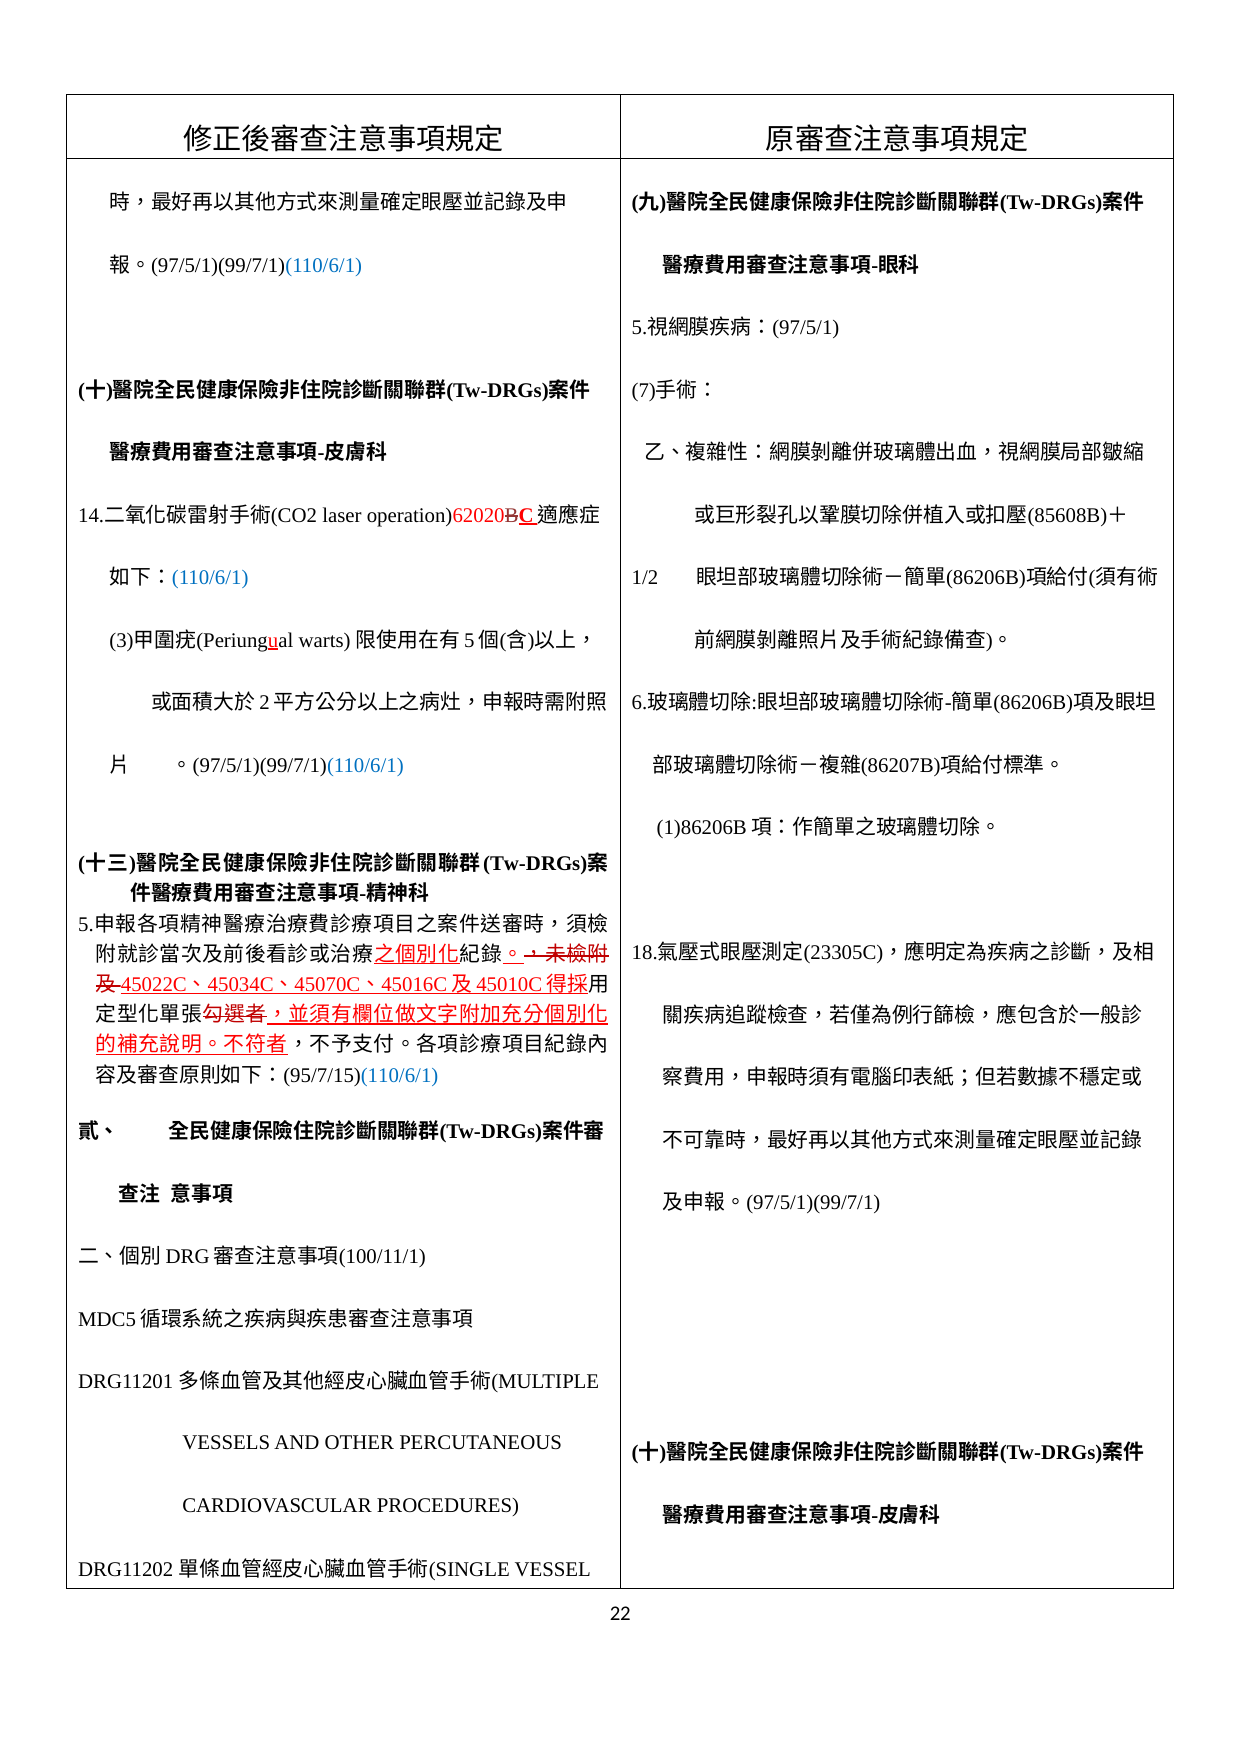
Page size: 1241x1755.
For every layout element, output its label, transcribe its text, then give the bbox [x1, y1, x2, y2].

table_cell 壹、全民健康保險非住院診斷關聯群(Tw-DRGs)案件審查注意事項 一、一般原則： (三十二)「流行性感冒A型病毒抗原(14065C)」及「流行性感冒B型病毒抗原(14066C)」之審查原則：(106/12/1) 1.符合衛生福利部疾病管制署對於公費流感抗病毒藥劑適用條件者，無須進行快篩。 ○ ○ ○ 2.符合衛生福利部疾病管制署對類流感症狀之定義，須符合3項條件： (1)突然發病，有發燒(耳溫≧38℃)及呼吸道症狀。 (2)具有肌肉酸痛、頭痛、極度倦怠感其中一種症狀者。 (3)需排除單純性流鼻水、扁桃腺炎，與支氣管炎，且以發病48小時內為原則。 3.醫師需詢問病史且確實評估後開立，送審時需檢附檢查報告。 (三十三)四肢超音波(109/5/1) 四肢超音波檢查(19016C)： 1.下列情形執行四肢超音波檢查時機： (1)懷疑四肢血管病變。 (2)四肢軟組織腫瘤。 ○ ○ ○ ○ ○ ○ (3)四肢異物。 ○ (4)靭帶之疾病。 ○ ○ ○ (5)骨骼之疾病。 ○ (6)關節之疾病。 ○ ○ (7)周邊神經之疾病。 2.關節內玻尿酸注射、葡萄糖水增生注射或PRP(platelet-rich plasma)注射，不得申報19016C。 3.送審需檢附的佐證資料： (1)病歴應詳實記載主訴、病史、理學檢查或神經學檢查及適應症。 (2)應有正式報告，並檢附清晰可判讀之超音波影像圖(需註明部位)。 4.檢查頻率： (1)急性病變以檢查1次為原則。 (2)追蹤評估以3-6個月為原則，如需增加檢查頻率，應檢附相關資料佐證。 二、各科審查注意事項： (一)醫院全民健康保險非住院診斷關聯群(Tw-DRGs)案件醫療費用審查注意事項-家庭醫學科 7.全民健康保險居家照護審查注意事項 (1)審查原則 甲、各分區業務組得訂定指標，對收案及費用申報均合理之居家照護機構，得減量抽樣審查。(102/3/1) 乙、對申報資源耗用群類別分布超常態之居家照護機構，得要求其申報費用時檢附護理計畫及訪視紀錄，逐案(包括申報訪視次數在規定次數以內之案件)審查。 (2)收案注意事項 甲、收案對象是否符合下列各項條件： A.活動能力評估符合KARNOFSKY SCALE(詳附表二)第三級(含)以上，或BARTHEL’S SCORE(詳附表三)60分(含)以下。 B.有明確之居家照護服務項目需要。 C.病情穩定能在家中進行照護。 D.檢附完整之申請資料： (A)申請書中有客觀的護理評估資料及符合個案個 別需要的具體護理計畫。 (B)醫囑單有完整之病史及醫囑記載。 (C)申請書及醫囑單所記載之診斷、病情、照護項目及照護計畫一致。 乙、申請延長照護個案除需符合前項收案條件外，「護理評估」項目中是否有說明照護期間個案病況進展情形。 丙、下列對象不符收案條件，應不予同意： A.無明確之護理措施，只需部分日常生活協助者。 B.病情不穩，需住院治療者。 (3)費用審查注意事項 甲、有下列情形者，不予支付費用或核扣多報之費用： A.不符合收案或延長照護條件者。 B.月申報訪視次數在三次(含)以上、新收個案收案當月在四次(含)以上而未依規定檢具相關資料，或經審查為非必要之超次訪視。 C.申報資源耗用群分類與提供之居家照護項目不符者。 D.非必要之靜脈點滴注射，每日申報家訪費用者。 E.醫師及護理人員均不可同一時段申報兩位不同住處病患訪視費。（104/1/1） 乙、有下列情事者，應加強審查： A.同一病患同一天由不同科別醫師看診者。 B.照護紀錄內容僅見例行更換各式導管者。 (二) 醫院全民健康保險非住院診斷關聯群(Tw-DRGs)案件醫療費用審查注意事項-內科 1.門診部分審查原則： ○ ○ ○ ○ ○ ○ ○ ○ ○ ○ ○ ○ 2.門診部分審查注意事項： (8)BC肝治療計畫用藥審查原則 甲、ALT上升情況或肝失代償情況(如bilirubin >2mg/dL, PT prolong>3 sec) 符合BC肝治療計畫所需條件情況下，可施行HBV DNA或 HCV RNA 定量檢查，三個月內不得重覆檢查。 5.其他注意事項： (三)醫院全民健康保險非住院診斷關聯群(Tw-DRGs)案件醫療費用審查注意事項-外科 48.病態型肥胖實施減重手術(如胃隔間術72035B、72041B腹腔鏡胃間隔術…等)應符合下列各項條件：(109/5/1) (1)BMI(body mass index)身體質量指數37.5Kg/m2；BMI32.5Kg/m2合併有高危險併發症，如:第二型糖尿病患者其糖化血色素經內科治療後仍7.5%、高血壓、呼吸中止症候群等。(109/5/1) ○ ○ ○ ○ ○ ○ ○ ○ ○ (五)醫院全民健康保險非住院診斷關聯群(Tw-DRGs)案件醫療費用審查注意事項-婦產科 1005婦產科 100505婦科骨盆腔病狀診療 100505010骨盆腔檢查 100505020嚴重骨盆器官脫垂 100505030間質性膀胱炎 100505042婦科腹腔鏡 ○ ○ ___________________________________________ 100505婦科骨盆腔病狀診療 100505022嚴重骨盆器官脫垂，病人雖無主訴尿失禁，得於手術前執行尿路動力學檢查，請於病歷記載主客觀評估。(106/1/1) ○ ○ ○ ○ ○ ○ ○ ○ ○ ○ ○ ○ ○ ○ ○ 100511產科子宮外孕診療(107/07/01) 100511010產科超音波 100511010-01子宮外孕、先兆性流產、不完全性流產等與懷孕有關之診斷或疾病得申報產科超音波(19010C)。 ○ ○ ○ ○ ○ ○ ○ ○ ○ ○ ○ ○ ○ ○ ○ ○ ○ ○ ○ ○ ○ ○ ○ ○ ○ ○ ○ ○ ○ ○ ○ ○ ○ ○ ○ ○ ○ ○ ○ ○ ○ ○ ○ (七)醫院全民健康保險非住院診斷關聯群(Tw-DRGs)案件醫療費用審查注意事項-泌尿科 100803排尿障礙用藥及相關診療 _________________________________________ 100803排尿障礙用藥及相關診療 100803061 Desmopressin acetate (Minirin錠劑)(106/6/1) 100803061-01成人夜間多尿症需於病歷載明夜間多尿症之證據，如夜間尿量或小便日誌之結果。(106/6/1) 100803061-02 7歲以下不得使用。(106/6/1) ○ ○ ○ ○ ○ ○ ○ ○ (八)醫院全民健康保險非住院診斷關聯群(Tw-DRGs)案件醫療費用審查注意事項-耳鼻喉科 100903內視鏡 100903012鼻咽鏡Nasopharyngoscopy 100903022鼻竇內視鏡Sinoscopy 100903032喉鏡Laryngoscopy 100903042喉頻閃光源內視鏡 100903050追蹤鼻咽癌，咽喉癌及其它頭頸部癌症之內視鏡 _________________________________________ 100903內視鏡 100903050追蹤鼻咽癌，咽喉癌及其它頭頸部癌症之內視鏡：治療中得申報三次，治療後之追蹤一個月得申報1次。頸部腫瘤，疑似原發或轉移性癌，診斷(含切片)時，得申報1次，確認為癌症後，依頭頸癌之申報原則。(109/5/1) ○ ○ ○ ○ ○ ○ ○ ○ ○ ○ ○ ○ ○ ○ ○ ○ ○ ○ ○ ○ 100907耳鼻喉、頭頸外科手術 100907192 Sudden deafness病人進行transtympanic steroid injection，門診得申報顯微鏡下耳內注射(54009B)；開刀房若設有專屬耳用內視鏡二氧化碳雷射系統，則得申報二氧化碳雷射手術(62020B)，若執行鼓膜切開後再注射，則得申報顯微鏡／內視鏡下鼓膜切開術(84007C)。(106/8/1) (九)醫院全民健康保險非住院診斷關聯群(Tw-DRGs)案件醫療費用審查注意事項-眼科 5.視網膜疾病：(97/5/1) (7)手術： ○乙、複雜性：網膜剝離併玻璃體出血，視網膜局部皺縮○○○或巨形裂孔以鞏膜切除併植入或扣壓(85608B)＋1/2○○○眼坦部玻璃體切除術－簡單(86206B)項給付(須有術○○○前網膜剝離照片及手術紀錄備查)。 6.玻璃體切除:眼坦部玻璃體切除術-簡單(86206B)項及眼坦部玻璃體切除術－複雜(86207B)項給付標準。 (1)86206B項：作簡單之玻璃體切除。 18.氣壓式眼壓測定(23305C)，應明定為疾病之診斷，及相關疾病追蹤檢查，若僅為例行篩檢，應包含於一般診察費用，申報時須有電腦印表紙；但若數據不穩定或不可靠時，最好再以其他方式來測量確定眼壓並記錄及申報。(97/5/1)(99/7/1) ○ ○ (十)醫院全民健康保險非住院診斷關聯群(Tw-DRGs)案件醫療費用審查注意事項-皮膚科 14.二氧化碳雷射手術(CO2 laser operation)62020B適應症如下: (3)甲圍疣(Periungal warts) 限使用在有5個(含)以上，或面積大於2平方公分以上之病灶，申報時需附照片。(97/5/1)(99/7/1) (十三)醫院全民健康保險非住院診斷關聯群(Tw-DRGs)案件醫療費用審查注意事項-精神科 5.申報各項精神醫療治療費診療項目之案件送審時，須檢附就診當次及前後看診或治療紀錄，未檢附及用定型化單張勾選者，不予支付。各項診療項目紀錄內容及審查原則如下：(95/7/15) ○ ○ 全民健康保險住院診斷關聯群(Tw-DRGs)案件審查注意事項 二、個別DRG審查注意事項(100/11/1) MDC5循環系統之疾病與疾患審查注意事項 DRG11201 多條血管及其他經皮心臟血管手術(MULTIPLE VESSELS AND OTHER PERCUTANEOUS CARDIOVASCULAR PROCEDURES) DRG11202 單條血管經皮心臟血管手術(SINGLE VESSEL PERCUTANEOUS CARDIOVASCULAR PROCEDURES) DRG11203 經導管心臟病灶或組織剝除術(CATHETER ABLATION OF LESION OR TISSUES) DRG11204 其他經皮心臟血管手術(OTHER PERCUTANEOUS CARDIOVASCULAR PROCEDURES) 壹、一般原則： 二十六、「流行性感冒A型病毒抗原(14065C)」及「流行性感冒B型病毒抗原(14066C)」之審查原則： (106/12/1) 1.符合衛生福利部疾病管制署對於公費流感抗病毒藥劑適用條件者，無須進行快篩。 ○ ○ ○ ○ 2.符合衛生福利部疾病管制署對類流感症狀之定義，須符合3項條件： (1)突然發病，有發燒(耳溫≧38℃)及呼吸道症狀。 (2)具有肌肉酸痛、頭痛、極度倦怠感其中一種症狀者。 (3)需排除單純性流鼻水、扁桃腺炎，與支氣管炎，且以發病48小時內為原則。 3.醫師需詢問病史且確實評估後開立，送審時需檢附檢查報告。 ○ ○ ○ ○ ○ ○ ○ ○ ○ ○ ○ ○ ○ ○ ○ ○ ○ ○ ○ ○ ○ ○ ○ ○ ○ ○ ○ ○ ○ ○ ○ ○ ○ ○ 貳、各科審查注意事項： 一、西醫基層醫療費用審查注意事項-家庭醫學科 (一)門診部分審查原則： 4.其他有關之審查原則： (14)居家照護每一個案每月以支付二次訪視費為原則： 多於二次者應附護理計畫，必要時得抽調其訪視紀 錄。 (七)全民健康保險居家照護審查注意事項 1.審查原則 (1)各分區業務組得訂定指標，對收案及費用申報均合理之居家照護機構，得減量抽樣審查。(102/3/1) (2)對申報資源耗用群類別分布超常態之居家照護機構，得要求其申報費用時檢附護理計畫及訪視紀錄，逐案(包括申報訪視次數在規定次數以內之案件)審查。 2.收案注意事項 (1)收案對象是否符合下列各項條件： 甲、活動能力評估符合KARNOFSKY SCALE(詳附表二)第三級(含)以上，或BARTHEL’S SCORE(詳附表三)60分(含)以下。 乙、有明確之居家照護服務項目需要。 丙、病情穩定能在家中進行照護。 丁、檢附完整之申請資料： A申請書中有客觀的護理評估資料及符合個案個別 需要的具體護理計畫。 B醫囑單有完整之病史及醫囑記載。 C申請書及醫囑單所記載之診斷、病情、照護項目及照護計畫一致。 (2)申請延長照護個案除需符合前項收案條件外，「護理評估」項目中是否有說明照護期間個案病況進展情形。 (3)下列對象不符收案條件，應不予同意： 甲、無明確之護理措施，只需部分日常生活協助者。 乙、病情不穩，需住院治療者。 3.費用審查注意事項 (1)有下列情形者，不予支付費用或核扣多報之費用： 甲、不符合收案或延長照護條件者。 乙、月申報訪視次數在三次(含)以上、新收個案收案當月在四次(含)以上而未依規定檢具相關資料，或經審查為非必要之超次訪視。 丙、申報資源耗用群分類與提供之居家照護項目不符者。 丁、非必要之靜脈點滴注射，每日申報家訪費用者。 戊、同一護理人員於同一時段申報兩不同住處病患之訪視費用者。 (2)有下列情事者，應加強審查： 甲、同一病患同一天由不同科別醫師看診者。 乙、照護紀錄內容僅見例行更換各式導管者。 二、西醫基層醫療費用審查注意事項-內科 (一)門診部分審查原則： 12.肝功能指數略為異常(如GPT:46)，後續再執行B、C肝檢查及超音波檢查之診療準則：(97/5/1) (1)B型肝炎帶原者初次檢查是合理，若該院所確認患者為B型肝炎表面抗原陽性報告者，則不需再檢驗。 (2)非B、C肝炎患者，肝功能異常，超音波檢查以一年一次為原則。 ○ (3)超音波檢查比例異常者加強審查。 (4)B、C肝炎患者每6個月超音波追蹤檢查一次(診療代碼19009C追蹤性超音波)、肝硬化患者每三個月超音波追蹤檢查(診療代碼19009C)一次為原則。(99/4/1)(100/1/1) ○ ○ (二)門診部分審查注意事項： 9.BC肝治療計畫用藥審查原則 (1)ALT 上升情況或肝失代償情況(如bilirubin >2mg/dL, PT prolong>3 sec) 符合BC肝治療計畫所需條件情況下，可施行HBV DNA或HCV RNA 定量檢查，三個月內不得重覆檢查。 (五)其他注意事項： 三、西醫基層醫療費用審查注意事項-外科 ○ ○ ○ ○ ○ 五、西醫基層醫療費用審查注意事項-婦產科 2005婦產科 200505婦科骨盆腔病狀診療 200505010骨盆腔檢查 200505022婦科腹腔鏡 ○ ○ _________________________________________ 200505婦科骨盆腔病狀診療 ○ ○ ○ ○ ○ ○ ○ ○ ○ ○ ○ ○ ○ ○ ○ ○ ○ 200512產科子宮外孕診療 200512010產科超音波 200512010-01子宮外孕、先兆性流產、不完全性流產等與懷孕有關之診斷或疾病得申報產科超音波(19010C)。(104/1/1) O 七、西醫基層醫療費用審查注意事項-泌尿科 八、西醫基層醫療費用審查注意事項-耳鼻喉科 200902內視鏡 200902012鼻咽鏡Nasopharyngoscopy 200902022鼻竇內視鏡Sinoscopy 200902032喉鏡Laryngoscopy 200902040追蹤鼻咽癌，咽喉癌及其它頭頸部癌症之內視鏡 ○ _________________________________________ 200902內視鏡 200902040追蹤鼻咽癌，咽喉癌及其它頭頸部癌症之內視鏡：治療中得申報三次，治療後之追蹤一個月得申報1次。頸部腫瘤，疑似原發或轉移性癌，診斷(含切片)時，得申報1次，確認為癌症後，依頭頸癌之申報原則。(109/5/1) ○ ○ ○ ○ 200906耳鼻喉、頭頸外科手術 200906092鼓室內注射類固醇 200906092 Sudden deafness病人進行transtympanic steroid injection，門診得申報顯微鏡下耳內注射(54009B)；開刀房若設有專屬耳用內視鏡二氧化碳雷射系統，則得申報二氧化碳雷射手術(62020B)，若執行鼓膜切開後再注射，則得申報顯微鏡/內視鏡下鼓膜切開術。 九、西醫基層醫療費用審查注意事項-眼科 (五)視網膜剝離： 7.手術： (2)複雜性：網膜剝離併玻璃體出血，視網膜局部皺縮或巨形裂孔以85608B＋1/2 86206B項給付(須有術前網膜剝離照片及手術紀錄備查)。 (六)玻璃體切除：86206BC項及86207B項給付標準。 1.86206B項：作簡單之玻璃體切除。 (十八)氣壓式眼壓測定(23305C)，應明定為疾病之診斷，及相關疾病追蹤檢查，若僅為例行篩檢，應包含於一般診察費用，申報時須有電腦印表紙；但若數據不穩定或不可靠時，最好再以其他方式來測量確定眼壓並記錄及申報。(97/5/1)(99/7/1) 十三、西醫基層醫療費用審查注意事項-精神科 (五)申報各項精神醫療治療費診療項目之案件送審時，須檢附就診當次及前後看診或治療紀錄，未檢附及用定型化單張勾選者，不予支付。各項診療項目紀錄內容及審查原則如下：(95/7/15) ○ ○ ○ 十四、西醫基層醫療費用審查注意事項-復健科 (十六)審查案件中，有復健處方者，交由復健科專科會審。 有關「各項物理治療花費工時」(詳附表十四)及「物理治療黃金治療療程」(詳附表十五)，供審查參考。 ○ 十六、西醫基層醫療費用審查注意事項-病理科 (一)小件、中件、大件切片檢查(25001C至25003C)，其計價係以病理解剖部位(以SNOMED上的coding number)為計算依據。同一病理解剖部位僅(以SNOMED上的coding number為基準)能以一次計價。不同病理解剖部位(以SNOMEND上的coding number為基準)得分別計價。同次申報以不超過四個解剖部位為原則。 附表十五 物理治療黃金治療療程 [621, 159, 1173, 1588]
table_header 原審查注意事項規定 [621, 95, 1173, 158]
table_cell 時，最好再以其他方式來測量確定眼壓並記錄及申報。(97/5/1)(99/7/1)(110/6/1) (十)醫院全民健康保險非住院診斷關聯群(Tw-DRGs)案件醫療費用審查注意事項-皮膚科 14.二氧化碳雷射手術(CO2 laser operation)62020BC適應症如下：(110/6/1) (3)甲圍疣(Periungual warts) 限使用在有5個(含)以上， ○○或面積大於2平方公分以上之病灶，申報時需附照片○○。(97/5/1)(99/7/1)(110/6/1) (十三)醫院全民健康保險非住院診斷關聯群(Tw-DRGs)案件醫療費用審查注意事項-精神科 5.申報各項精神醫療治療費診療項目之案件送審時，須檢附就診當次及前後看診或治療之個別化紀錄。，未檢附及45022C、45034C、45070C、45016C及45010C得採用定型化單張勾選者，並須有欄位做文字附加充分個別化的補充說明。不符者，不予支付。各項診療項目紀錄內容及審查原則如下：(95/7/15)(110/6/1) 全民健康保險住院診斷關聯群(Tw-DRGs)案件審查注 意事項 二、個別DRG審查注意事項(100/11/1) MDC5循環系統之疾病與疾患審查注意事項 DRG11201 多條血管及其他經皮心臟血管手術(MULTIPLE VESSELS AND OTHER PERCUTANEOUS CARDIOVASCULAR PROCEDURES) DRG11202 單條血管經皮心臟血管手術(SINGLE VESSEL [67, 159, 620, 1588]
table_header 修正後審查注意事項規定 [67, 95, 620, 158]
